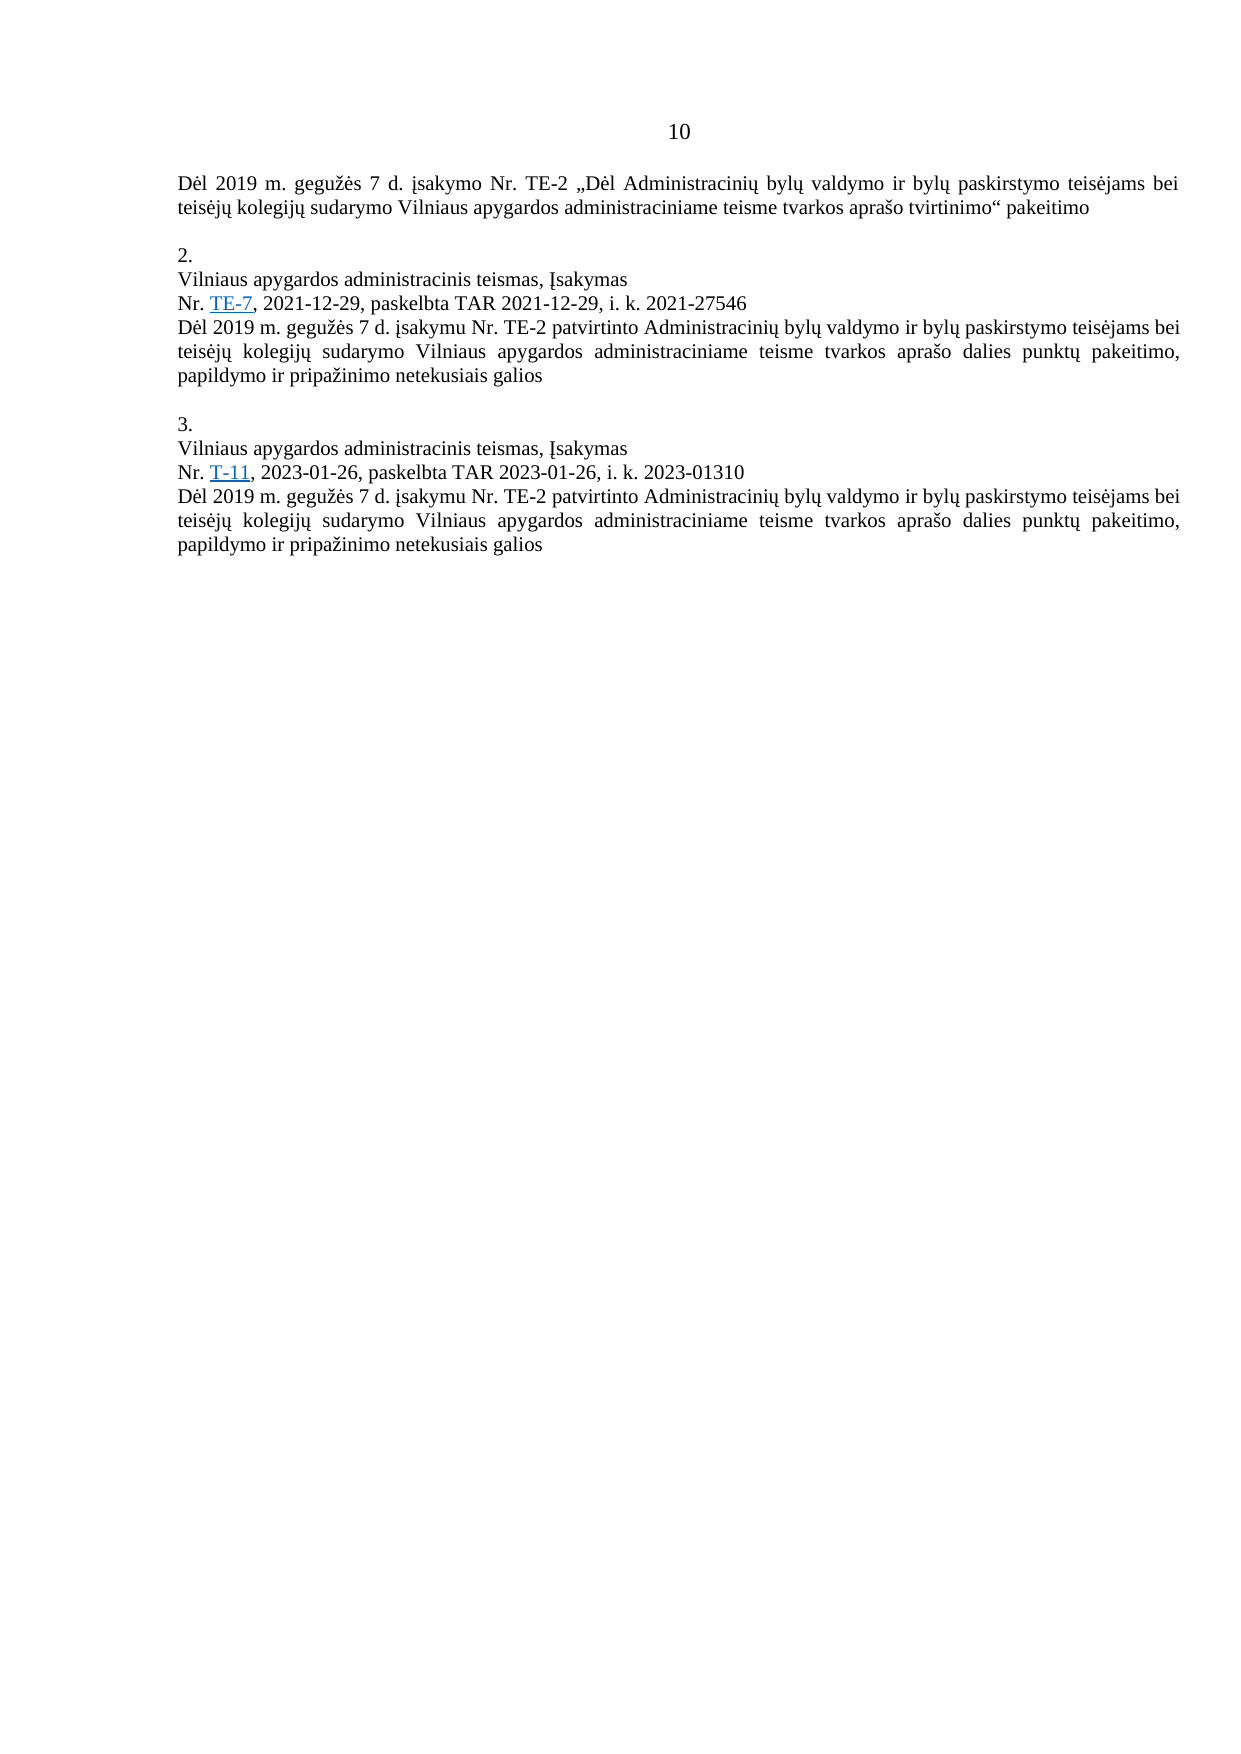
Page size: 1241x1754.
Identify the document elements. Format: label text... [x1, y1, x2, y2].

text Vilniaus apygardos administracinis teismas, Įsakymas [177, 267, 1181, 291]
text Dėl 2019 m. gegužės 7 d. įsakymu Nr. TE-2 patvirtinto Administracinių bylų valdymo ir bylų paskirstymo teisėjams bei teisėjų kolegijų sudarymo Vilniaus apygardos administraciniame teisme tvarkos aprašo dalies punktų pakeitimo, papildymo ir pripažinimo netekusiais galios [177, 315, 1181, 387]
text 2. [177, 243, 1181, 267]
text Vilniaus apygardos administracinis teismas, Įsakymas [177, 436, 1181, 459]
text 3. [177, 411, 1181, 436]
text Dėl 2019 m. gegužės 7 d. įsakymu Nr. TE-2 patvirtinto Administracinių bylų valdymo ir bylų paskirstymo teisėjams bei teisėjų kolegijų sudarymo Vilniaus apygardos administraciniame teisme tvarkos aprašo dalies punktų pakeitimo, papildymo ir pripažinimo netekusiais galios [177, 484, 1181, 556]
text Nr. T-11, 2023-01-26, paskelbta TAR 2023-01-26, i. k. 2023-01310 [177, 459, 1181, 484]
text Dėl 2019 m. gegužės 7 d. įsakymo Nr. TE-2 „Dėl Administracinių bylų valdymo ir bylų paskirstymo teisėjams bei teisėjų kolegijų sudarymo Vilniaus apygardos administraciniame teisme tvarkos aprašo tvirtinimo“ pakeitimo [177, 171, 1181, 219]
text Nr. TE-7, 2021-12-29, paskelbta TAR 2021-12-29, i. k. 2021-27546 [177, 291, 1181, 315]
